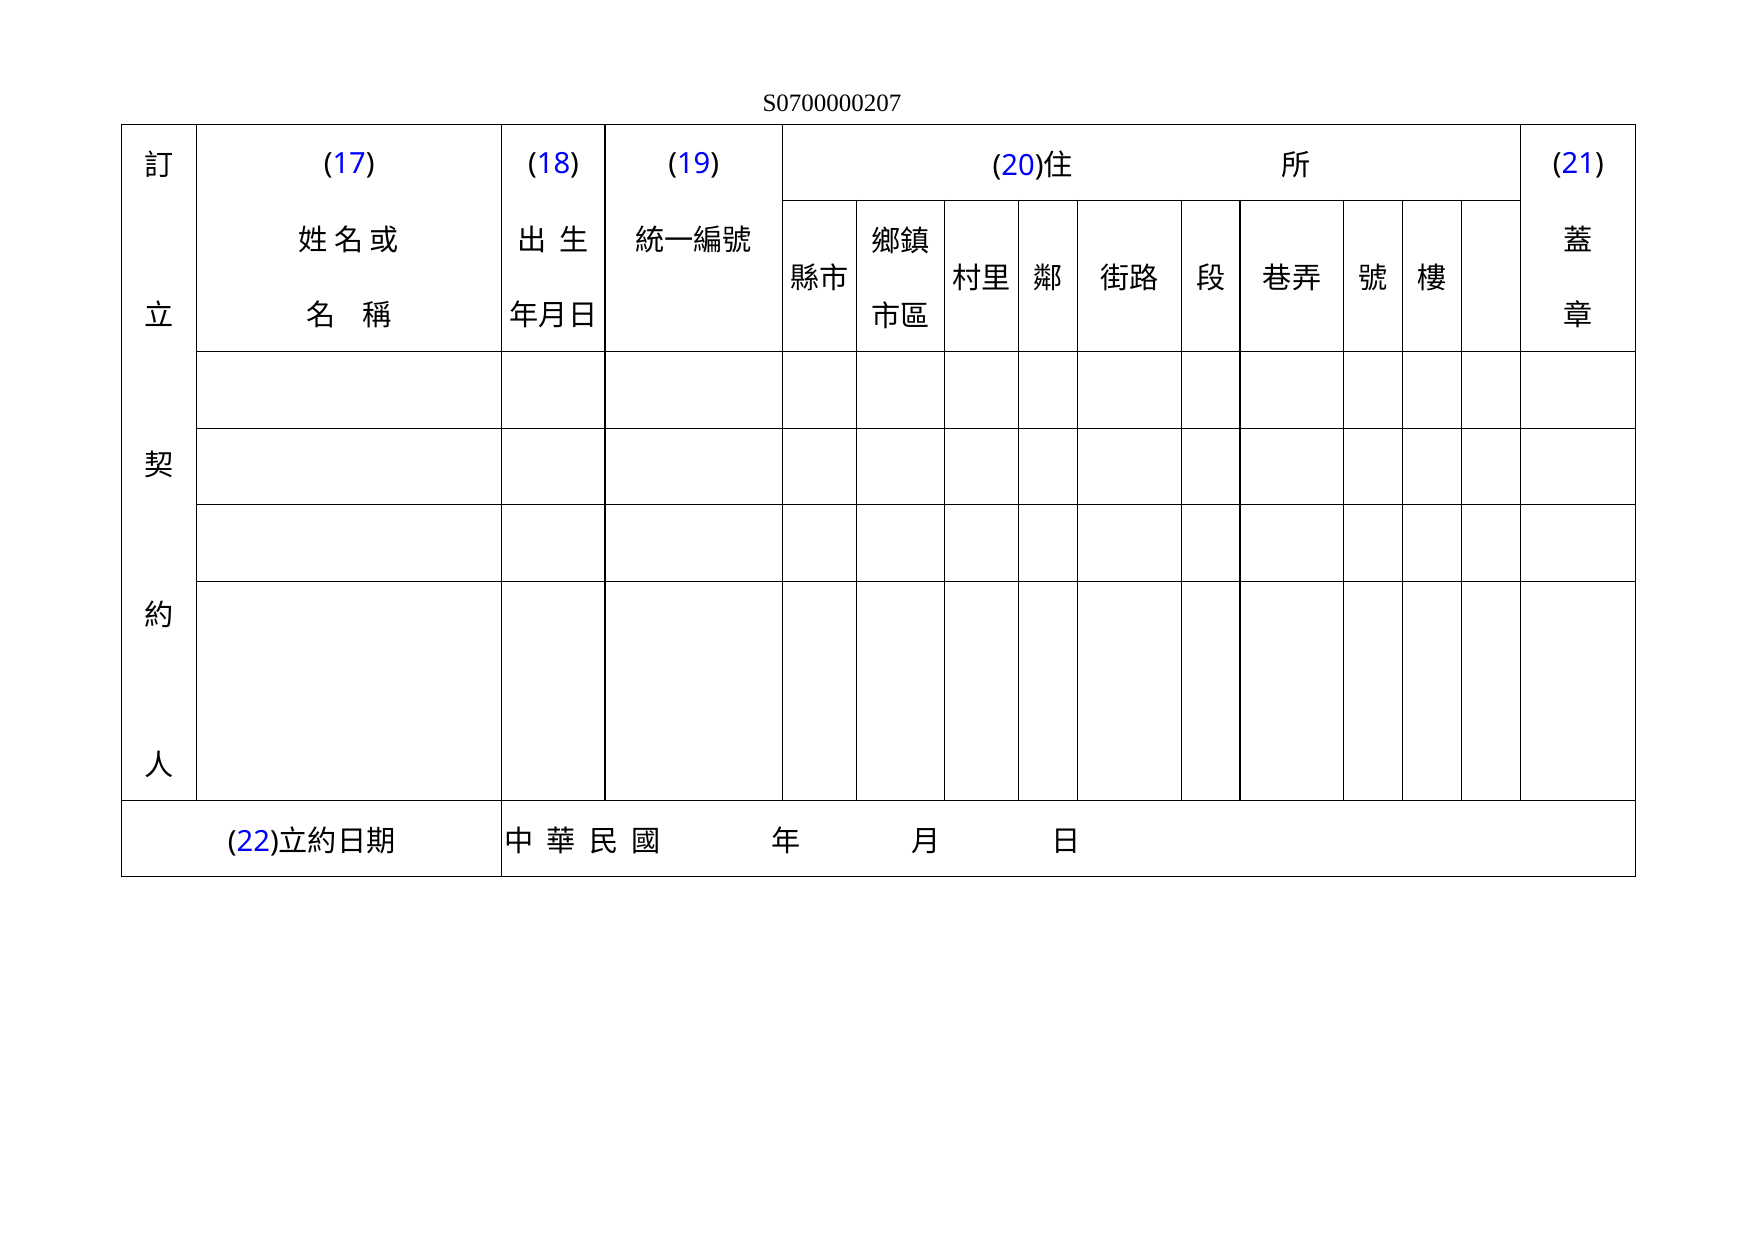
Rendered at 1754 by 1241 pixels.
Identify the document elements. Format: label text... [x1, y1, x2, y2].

table_cell [1241, 582, 1343, 800]
table_cell [945, 352, 1018, 428]
table_cell [1521, 505, 1635, 581]
table_cell [1462, 201, 1520, 351]
table_cell [783, 582, 856, 800]
table_cell [1241, 505, 1343, 581]
table_cell [1462, 429, 1520, 504]
table_cell [1241, 352, 1343, 428]
table_cell [1403, 352, 1461, 428]
table_cell [1182, 582, 1239, 800]
table_cell (22)立約日期 [122, 801, 501, 876]
table_cell 樓 [1403, 201, 1461, 351]
table_cell [857, 505, 944, 581]
table_cell [502, 429, 604, 504]
table_cell [1521, 582, 1635, 800]
table_cell [1462, 352, 1520, 428]
table_cell 訂 立 契 約 人 [122, 125, 196, 800]
table_cell [945, 582, 1018, 800]
table_cell 鄰 [1019, 201, 1077, 351]
table_cell [606, 582, 782, 800]
table_cell [1403, 505, 1461, 581]
table_cell [783, 352, 856, 428]
table_cell (21) 蓋 章 [1521, 125, 1635, 351]
table_cell [1019, 429, 1077, 504]
table_cell (20)住 所 [783, 125, 1520, 200]
table_cell [606, 352, 782, 428]
table_cell 號 [1344, 201, 1402, 351]
table_cell (17) 姓 名 或 名 稱 [197, 125, 501, 351]
table_cell [1344, 582, 1402, 800]
table_cell [1462, 505, 1520, 581]
table_cell [857, 352, 944, 428]
table_cell [1078, 505, 1181, 581]
table_cell [197, 352, 501, 428]
table_cell [197, 582, 501, 800]
table_cell [857, 429, 944, 504]
table_cell [197, 429, 501, 504]
table_cell [502, 505, 604, 581]
table_cell [1344, 505, 1402, 581]
table_cell [606, 429, 782, 504]
table_cell [1078, 582, 1181, 800]
table_cell 縣市 [783, 201, 856, 351]
table_cell [197, 505, 501, 581]
table_cell [1078, 429, 1181, 504]
table_cell [783, 429, 856, 504]
table_cell 巷弄 [1241, 201, 1343, 351]
table_cell [1344, 352, 1402, 428]
table_cell [945, 505, 1018, 581]
table_cell (19) 統一編號 [606, 125, 782, 351]
table_cell [502, 582, 604, 800]
table_cell [1019, 352, 1077, 428]
table_cell [1403, 582, 1461, 800]
table_cell [1019, 505, 1077, 581]
table_cell 中 華 民 國 年 月 日 [502, 801, 1635, 876]
table_cell [1182, 505, 1239, 581]
table_cell [606, 505, 782, 581]
table_cell (18) 出 生 年月日 [502, 125, 604, 351]
table_cell [1521, 429, 1635, 504]
table_cell [1403, 429, 1461, 504]
table_cell [1182, 352, 1239, 428]
table_cell [1344, 429, 1402, 504]
table_cell [1521, 352, 1635, 428]
table_cell 鄉鎮 市區 [857, 201, 944, 351]
table_cell [857, 582, 944, 800]
table_cell 段 [1182, 201, 1239, 351]
table_cell 村里 [945, 201, 1018, 351]
table_cell [1182, 429, 1239, 504]
table_cell [1462, 582, 1520, 800]
table_cell [945, 429, 1018, 504]
table_cell [1019, 582, 1077, 800]
table_cell [502, 352, 604, 428]
table_cell [1078, 352, 1181, 428]
table_cell [783, 505, 856, 581]
table_cell 街路 [1078, 201, 1181, 351]
table_cell [1241, 429, 1343, 504]
